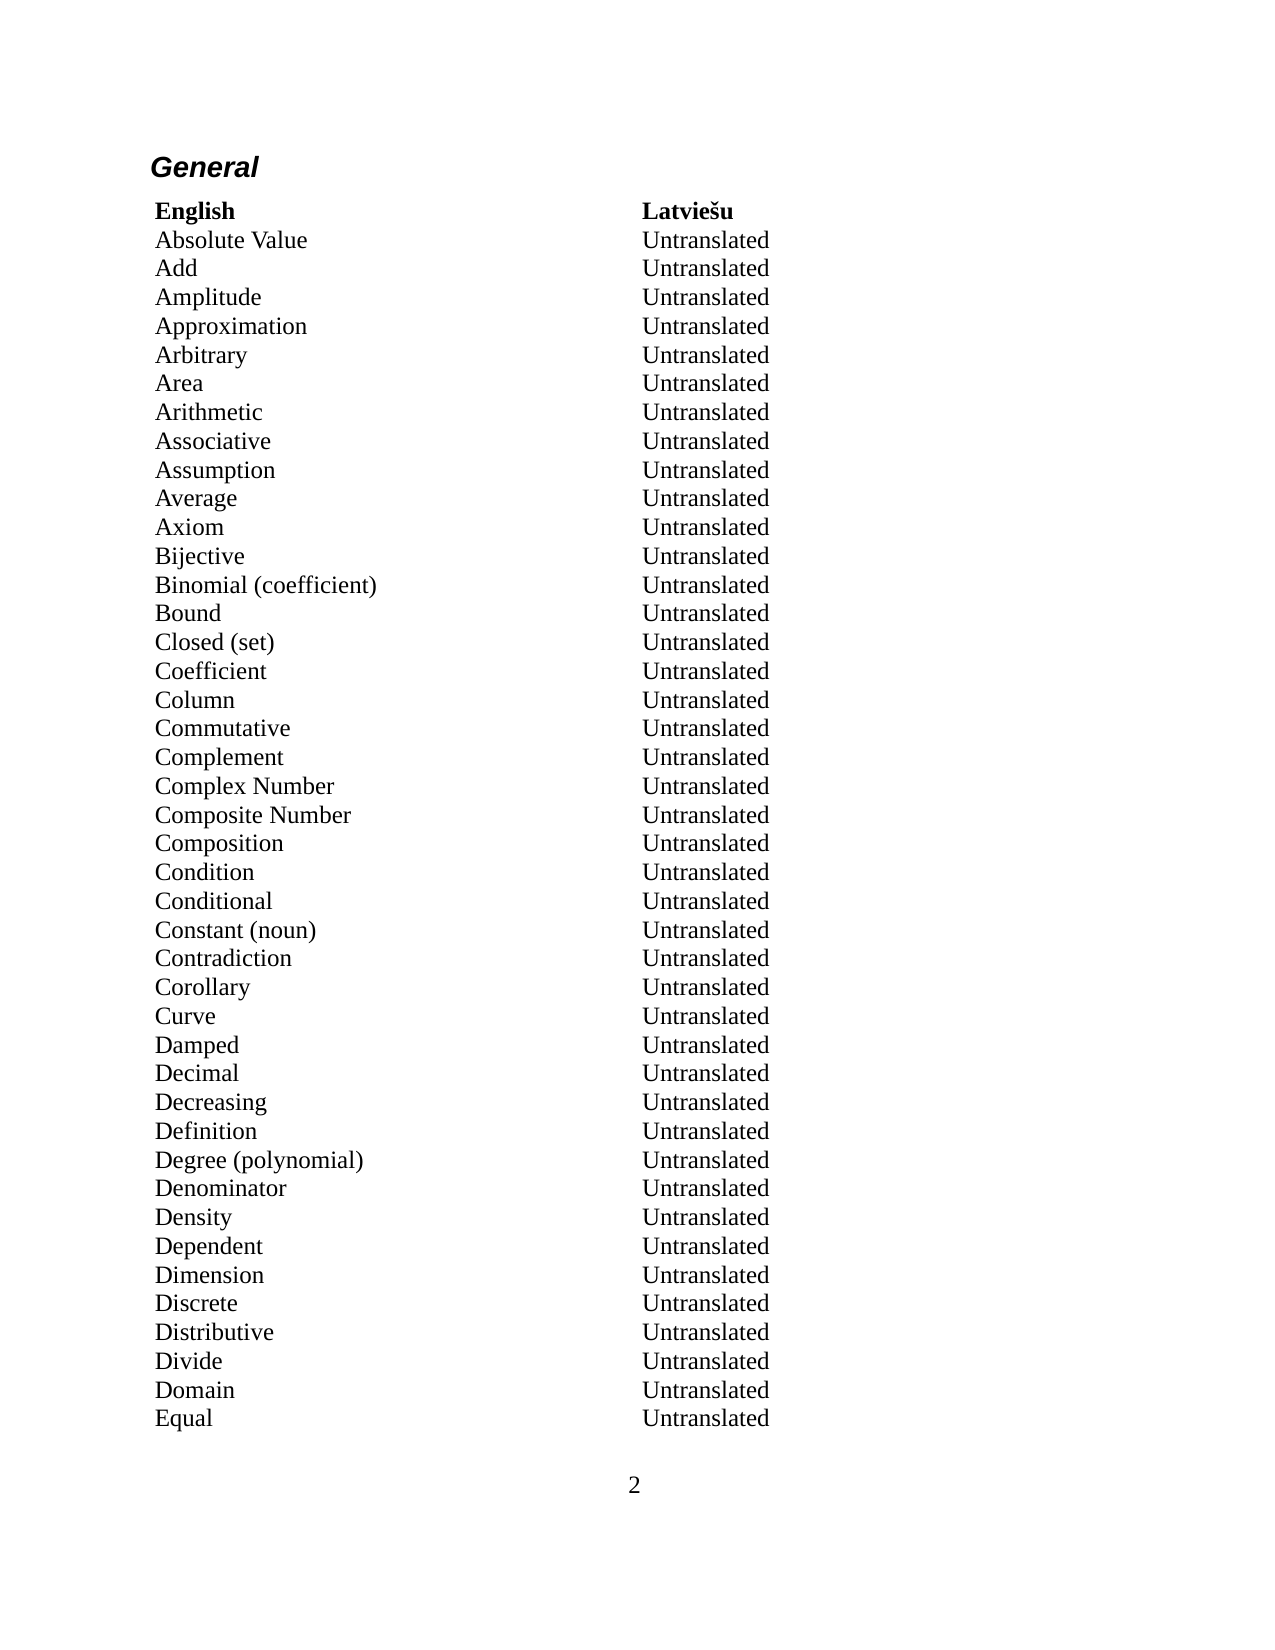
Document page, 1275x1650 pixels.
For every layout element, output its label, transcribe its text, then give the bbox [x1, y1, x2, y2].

table_cell Untranslated [638, 570, 1125, 598]
table_cell Untranslated [638, 1202, 1125, 1231]
table_cell Definition [150, 1116, 637, 1145]
table_cell Amplitude [150, 282, 637, 311]
table_cell Untranslated [638, 886, 1125, 915]
table_cell Arbitrary [150, 340, 637, 368]
table_cell Untranslated [638, 627, 1125, 656]
table_cell Untranslated [638, 771, 1125, 800]
table_cell Decimal [150, 1059, 637, 1087]
table_cell Composition [150, 829, 637, 857]
table_cell Commutative [150, 714, 637, 742]
table_cell Untranslated [638, 685, 1125, 713]
table_cell Untranslated [638, 1404, 1125, 1432]
table_cell Arithmetic [150, 397, 637, 426]
table_cell Curve [150, 1001, 637, 1030]
table_cell Untranslated [638, 1030, 1125, 1058]
table_cell Untranslated [638, 512, 1125, 541]
table_cell Untranslated [638, 1289, 1125, 1317]
table_cell Untranslated [638, 225, 1125, 253]
table_cell Approximation [150, 311, 637, 340]
table_cell Assumption [150, 455, 637, 483]
table_cell Discrete [150, 1289, 637, 1317]
table_cell Decreasing [150, 1087, 637, 1116]
table_cell Bound [150, 599, 637, 627]
table_header Latviešu [638, 196, 1125, 225]
table_cell Untranslated [638, 311, 1125, 340]
table_cell Untranslated [638, 1231, 1125, 1260]
table_cell Untranslated [638, 599, 1125, 627]
table_cell Untranslated [638, 484, 1125, 512]
table_cell Untranslated [638, 254, 1125, 282]
table_cell Corollary [150, 972, 637, 1001]
table_cell Untranslated [638, 340, 1125, 368]
table_cell Untranslated [638, 742, 1125, 771]
table_cell Add [150, 254, 637, 282]
table_header English [150, 196, 637, 225]
table_cell Untranslated [638, 857, 1125, 886]
table_cell Untranslated [638, 714, 1125, 742]
table_cell Degree (polynomial) [150, 1145, 637, 1173]
table_cell Axiom [150, 512, 637, 541]
table_cell Average [150, 484, 637, 512]
table_cell Damped [150, 1030, 637, 1058]
table_cell Column [150, 685, 637, 713]
table_cell Constant (noun) [150, 915, 637, 943]
table_cell Untranslated [638, 1087, 1125, 1116]
table_cell Bijective [150, 541, 637, 570]
table_cell Untranslated [638, 369, 1125, 397]
table_cell Condition [150, 857, 637, 886]
table_cell Untranslated [638, 656, 1125, 685]
table_cell Untranslated [638, 541, 1125, 570]
table_cell Untranslated [638, 944, 1125, 972]
table_cell Untranslated [638, 1317, 1125, 1346]
table_cell Domain [150, 1375, 637, 1403]
table_cell Untranslated [638, 915, 1125, 943]
table_cell Untranslated [638, 1260, 1125, 1288]
table_cell Coefficient [150, 656, 637, 685]
table_cell Absolute Value [150, 225, 637, 253]
table_cell Untranslated [638, 426, 1125, 455]
table_cell Untranslated [638, 829, 1125, 857]
table_cell Area [150, 369, 637, 397]
table_cell Untranslated [638, 282, 1125, 311]
table_cell Untranslated [638, 972, 1125, 1001]
table_cell Complement [150, 742, 637, 771]
table_cell Untranslated [638, 1116, 1125, 1145]
table_cell Untranslated [638, 1145, 1125, 1173]
table_cell Untranslated [638, 800, 1125, 828]
table_cell Untranslated [638, 1346, 1125, 1375]
table_cell Dimension [150, 1260, 637, 1288]
subtitle General [150, 150, 1125, 183]
table_cell Untranslated [638, 455, 1125, 483]
table_cell Contradiction [150, 944, 637, 972]
table_cell Density [150, 1202, 637, 1231]
table_cell Denominator [150, 1174, 637, 1202]
table_cell Untranslated [638, 1174, 1125, 1202]
table_cell Distributive [150, 1317, 637, 1346]
table_cell Composite Number [150, 800, 637, 828]
table_cell Untranslated [638, 397, 1125, 426]
table_cell Complex Number [150, 771, 637, 800]
table_cell Untranslated [638, 1001, 1125, 1030]
table_cell Associative [150, 426, 637, 455]
table_cell Untranslated [638, 1375, 1125, 1403]
table_cell Binomial (coefficient) [150, 570, 637, 598]
table_cell Equal [150, 1404, 637, 1432]
table_cell Closed (set) [150, 627, 637, 656]
table_cell Dependent [150, 1231, 637, 1260]
table_cell Divide [150, 1346, 637, 1375]
table_cell Untranslated [638, 1059, 1125, 1087]
table_cell Conditional [150, 886, 637, 915]
